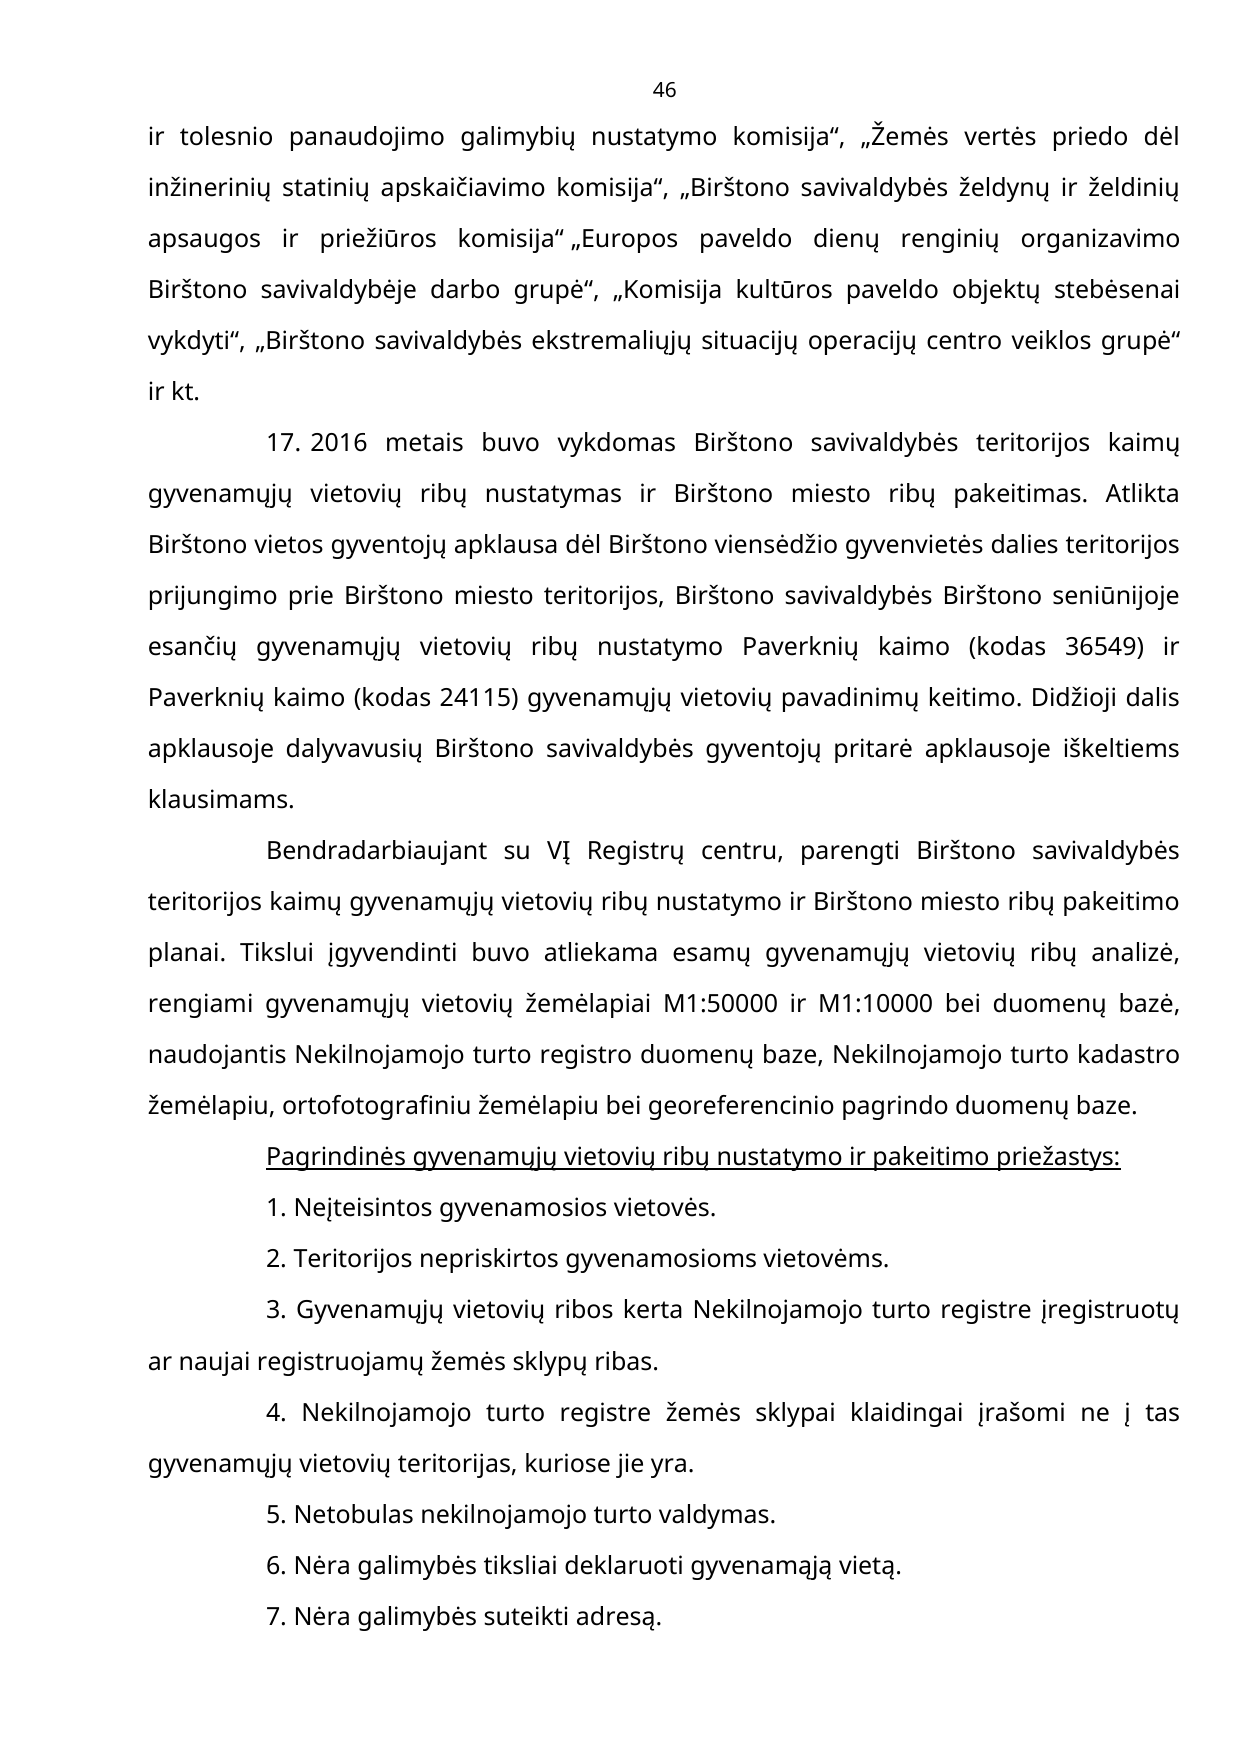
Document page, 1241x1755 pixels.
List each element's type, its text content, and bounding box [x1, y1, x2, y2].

text Bendradarbiaujant su VĮ Registrų centru, parengti Birštono savivaldybės teritorijos kaimų gyvenamųjų vietovių ribų nustatymo ir Birštono miesto ribų pakeitimo planai. Tikslui įgyvendinti buvo atliekama esamų gyvenamųjų vietovių ribų analizė, rengiami gyvenamųjų vietovių žemėlapiai M1:50000 ir M1:10000 bei duomenų bazė, naudojantis Nekilnojamojo turto registro duomenų baze, Nekilnojamojo turto kadastro žemėlapiu, ortofotografiniu žemėlapiu bei georeferencinio pagrindo duomenų baze. [148, 833, 1181, 1122]
text Pagrindinės gyvenamųjų vietovių ribų nustatymo ir pakeitimo priežastys: [148, 1139, 1181, 1173]
text 17. 2016 metais buvo vykdomas Birštono savivaldybės teritorijos kaimų gyvenamųjų vietovių ribų nustatymas ir Birštono miesto ribų pakeitimas. Atlikta Birštono vietos gyventojų apklausa dėl Birštono viensėdžio gyvenvietės dalies teritorijos prijungimo prie Birštono miesto teritorijos, Birštono savivaldybės Birštono seniūnijoje esančių gyvenamųjų vietovių ribų nustatymo Paverknių kaimo (kodas 36549) ir Paverknių kaimo (kodas 24115) gyvenamųjų vietovių pavadinimų keitimo. Didžioji dalis apklausoje dalyvavusių Birštono savivaldybės gyventojų pritarė apklausoje iškeltiems klausimams. [148, 424, 1181, 816]
text 1. Neįteisintos gyvenamosios vietovės. [148, 1190, 1181, 1224]
text ir tolesnio panaudojimo galimybių nustatymo komisija“, „Žemės vertės priedo dėl inžinerinių statinių apskaičiavimo komisija“, „Birštono savivaldybės želdynų ir želdinių apsaugos ir priežiūros komisija“ „Europos paveldo dienų renginių organizavimo Birštono savivaldybėje darbo grupė“, „Komisija kultūros paveldo objektų stebėsenai vykdyti“, „Birštono savivaldybės ekstremaliųjų situacijų operacijų centro veiklos grupė“ ir kt. [148, 118, 1181, 407]
text 5. Netobulas nekilnojamojo turto valdymas. [148, 1496, 1181, 1530]
text 3. Gyvenamųjų vietovių ribos kerta Nekilnojamojo turto registre įregistruotų ar naujai registruojamų žemės sklypų ribas. [148, 1292, 1181, 1377]
text 2. Teritorijos nepriskirtos gyvenamosioms vietovėms. [148, 1241, 1181, 1275]
text 7. Nėra galimybės suteikti adresą. [148, 1598, 1181, 1632]
text 6. Nėra galimybės tiksliai deklaruoti gyvenamąją vietą. [148, 1547, 1181, 1581]
text 4. Nekilnojamojo turto registre žemės sklypai klaidingai įrašomi ne į tas gyvenamųjų vietovių teritorijas, kuriose jie yra. [148, 1394, 1181, 1479]
